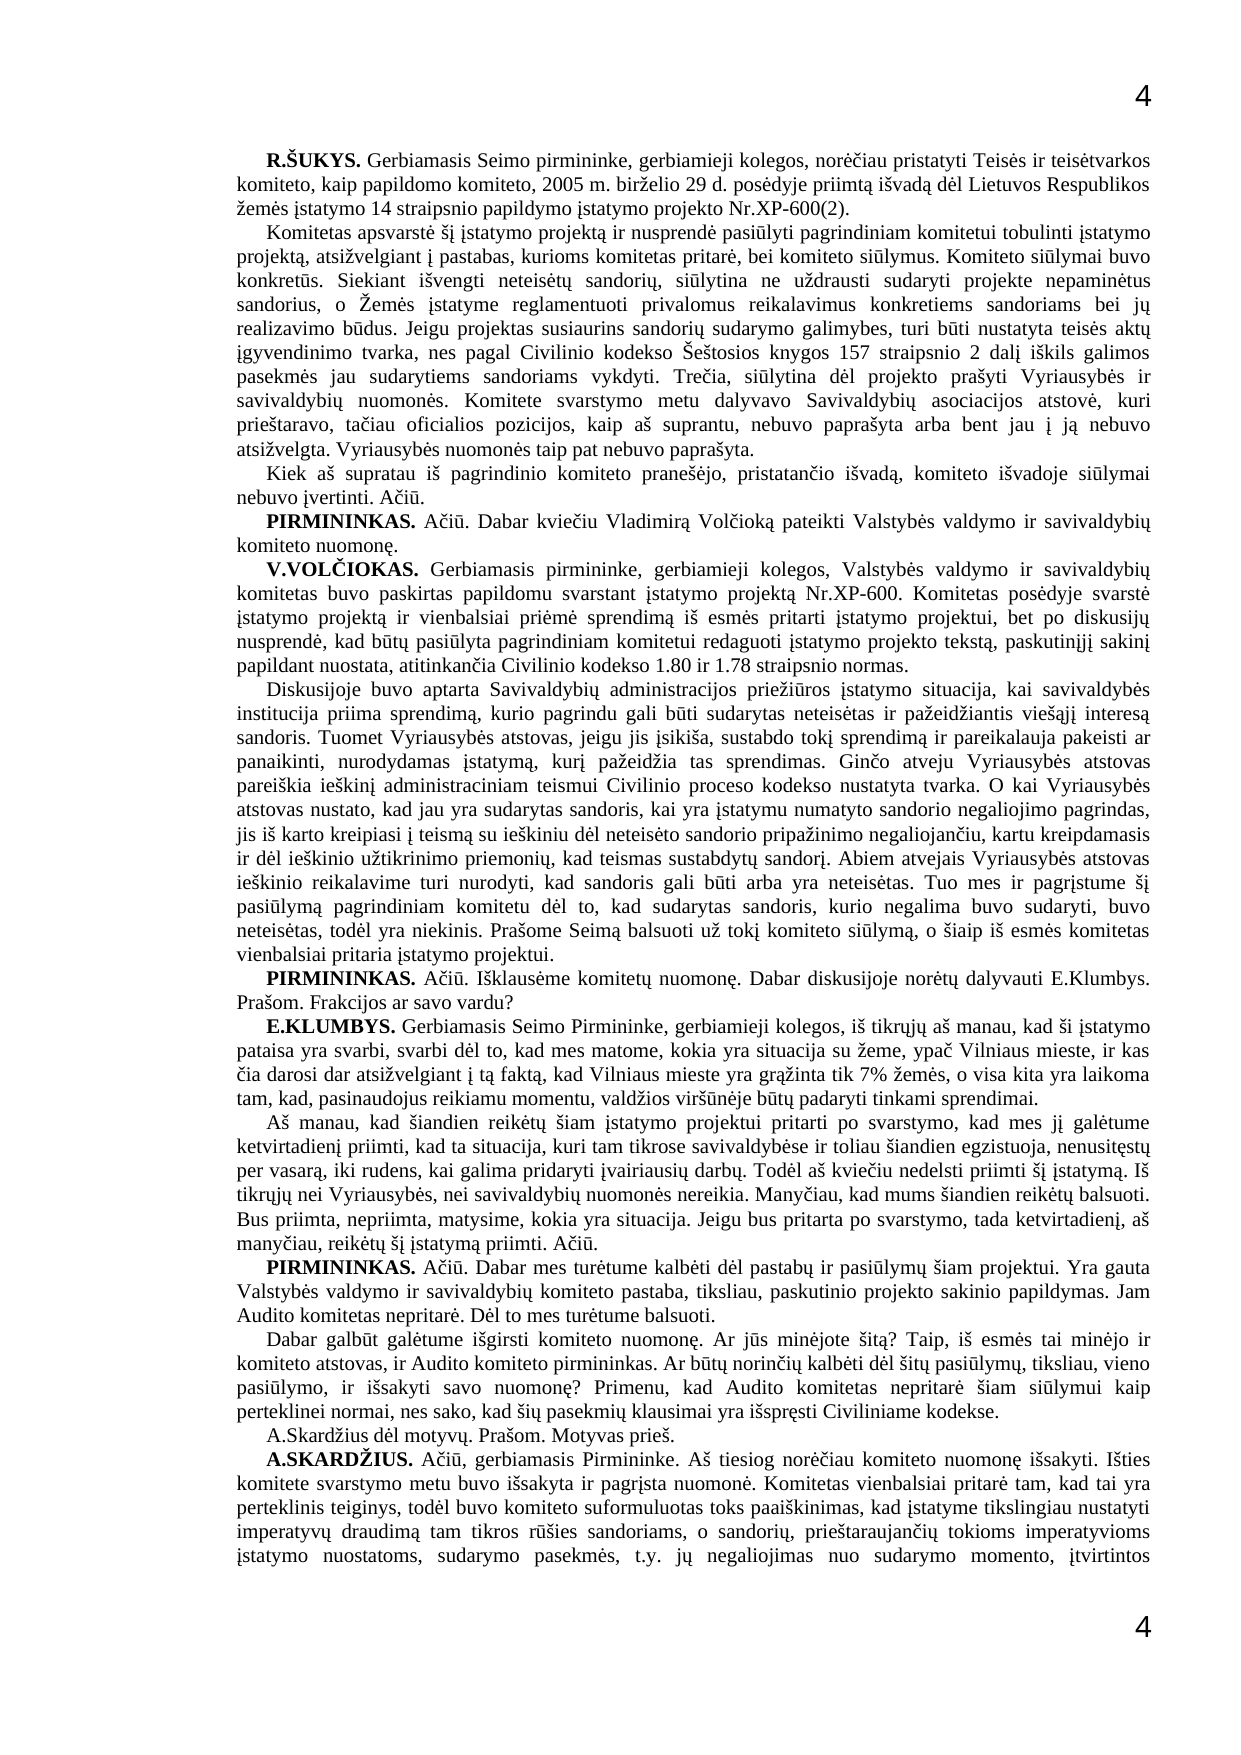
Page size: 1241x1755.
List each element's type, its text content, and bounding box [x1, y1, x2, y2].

text A.SKARDŽIUS. Ačiū, gerbiamasis Pirmininke. Aš tiesiog norėčiau komiteto nuomonę išsakyti. Išties komitete svarstymo metu buvo išsakyta ir pagrįsta nuomonė. Komitetas vienbalsiai pritarė tam, kad tai yra perteklinis teiginys, todėl buvo komiteto suformuluotas toks paaiškinimas, kad įstatyme tikslingiau nustatyti imperatyvų draudimą tam tikros rūšies sandoriams, o sandorių, prieštaraujančių tokioms imperatyvioms įstatymo nuostatoms, sudarymo pasekmės, t.y. jų negaliojimas nuo sudarymo momento, įtvirtintos [236, 1447, 1152, 1567]
text Aš manau, kad šiandien reikėtų šiam įstatymo projektui pritarti po svarstymo, kad mes jį galėtume ketvirtadienį priimti, kad ta situacija, kuri tam tikrose savivaldybėse ir toliau šiandien egzistuoja, nenusitęstų per vasarą, iki rudens, kai galima pridaryti įvairiausių darbų. Todėl aš kviečiu nedelsti priimti šį įstatymą. Iš tikrųjų nei Vyriausybės, nei savivaldybių nuomonės nereikia. Manyčiau, kad mums šiandien reikėtų balsuoti. Bus priimta, nepriimta, matysime, kokia yra situacija. Jeigu bus pritarta po svarstymo, tada ketvirtadienį, aš manyčiau, reikėtų šį įstatymą priimti. Ačiū. [236, 1110, 1152, 1254]
text E.KLUMBYS. Gerbiamasis Seimo Pirmininke, gerbiamieji kolegos, iš tikrųjų aš manau, kad ši įstatymo pataisa yra svarbi, svarbi dėl to, kad mes matome, kokia yra situacija su žeme, ypač Vilniaus mieste, ir kas čia darosi dar atsižvelgiant į tą faktą, kad Vilniaus mieste yra grąžinta tik 7% žemės, o visa kita yra laikoma tam, kad, pasinaudojus reikiamu momentu, valdžios viršūnėje būtų padaryti tinkami sprendimai. [236, 1014, 1152, 1110]
text PIRMININKAS. Ačiū. Išklausėme komitetų nuomonę. Dabar diskusijoje norėtų dalyvauti E.Klumbys. Prašom. Frakcijos ar savo vardu? [236, 966, 1152, 1014]
text Kiek aš supratau iš pagrindinio komiteto pranešėjo, pristatančio išvadą, komiteto išvadoje siūlymai nebuvo įvertinti. Ačiū. [236, 461, 1152, 509]
text PIRMININKAS. Ačiū. Dabar mes turėtume kalbėti dėl pastabų ir pasiūlymų šiam projektui. Yra gauta Valstybės valdymo ir savivaldybių komiteto pastaba, tiksliau, paskutinio projekto sakinio papildymas. Jam Audito komitetas nepritarė. Dėl to mes turėtume balsuoti. [236, 1254, 1152, 1327]
text Dabar galbūt galėtume išgirsti komiteto nuomonę. Ar jūs minėjote šitą? Taip, iš esmės tai minėjo ir komiteto atstovas, ir Audito komiteto pirmininkas. Ar būtų norinčių kalbėti dėl šitų pasiūlymų, tiksliau, vieno pasiūlymo, ir išsakyti savo nuomonę? Primenu, kad Audito komitetas nepritarė šiam siūlymui kaip perteklinei normai, nes sako, kad šių pasekmių klausimai yra išspręsti Civiliniame kodekse. [236, 1327, 1152, 1423]
text PIRMININKAS. Ačiū. Dabar kviečiu Vladimirą Volčioką pateikti Valstybės valdymo ir savivaldybių komiteto nuomonę. [236, 509, 1152, 557]
text Komitetas apsvarstė šį įstatymo projektą ir nusprendė pasiūlyti pagrindiniam komitetui tobulinti įstatymo projektą, atsižvelgiant į pastabas, kurioms komitetas pritarė, bei komiteto siūlymus. Komiteto siūlymai buvo konkretūs. Siekiant išvengti neteisėtų sandorių, siūlytina ne uždrausti sudaryti projekte nepaminėtus sandorius, o Žemės įstatyme reglamentuoti privalomus reikalavimus konkretiems sandoriams bei jų realizavimo būdus. Jeigu projektas susiaurins sandorių sudarymo galimybes, turi būti nustatyta teisės aktų įgyvendinimo tvarka, nes pagal Civilinio kodekso Šeštosios knygos 157 straipsnio 2 dalį iškils galimos pasekmės jau sudarytiems sandoriams vykdyti. Trečia, siūlytina dėl projekto prašyti Vyriausybės ir savivaldybių nuomonės. Komitete svarstymo metu dalyvavo Savivaldybių asociacijos atstovė, kuri prieštaravo, tačiau oficialios pozicijos, kaip aš suprantu, nebuvo paprašyta arba bent jau į ją nebuvo atsižvelgta. Vyriausybės nuomonės taip pat nebuvo paprašyta. [236, 220, 1152, 461]
text V.VOLČIOKAS. Gerbiamasis pirmininke, gerbiamieji kolegos, Valstybės valdymo ir savivaldybių komitetas buvo paskirtas papildomu svarstant įstatymo projektą Nr.XP-600. Komitetas posėdyje svarstė įstatymo projektą ir vienbalsiai priėmė sprendimą iš esmės pritarti įstatymo projektui, bet po diskusijų nusprendė, kad būtų pasiūlyta pagrindiniam komitetui redaguoti įstatymo projekto tekstą, paskutinįjį sakinį papildant nuostata, atitinkančia Civilinio kodekso 1.80 ir 1.78 straipsnio normas. [236, 557, 1152, 677]
text A.Skardžius dėl motyvų. Prašom. Motyvas prieš. [236, 1423, 1152, 1447]
text R.ŠUKYS. Gerbiamasis Seimo pirmininke, gerbiamieji kolegos, norėčiau pristatyti Teisės ir teisėtvarkos komiteto, kaip papildomo komiteto, 2005 m. birželio 29 d. posėdyje priimtą išvadą dėl Lietuvos Respublikos žemės įstatymo 14 straipsnio papildymo įstatymo projekto Nr.XP-600(2). [236, 148, 1152, 220]
text Diskusijoje buvo aptarta Savivaldybių administracijos priežiūros įstatymo situacija, kai savivaldybės institucija priima sprendimą, kurio pagrindu gali būti sudarytas neteisėtas ir pažeidžiantis viešąjį interesą sandoris. Tuomet Vyriausybės atstovas, jeigu jis įsikiša, sustabdo tokį sprendimą ir pareikalauja pakeisti ar panaikinti, nurodydamas įstatymą, kurį pažeidžia tas sprendimas. Ginčo atveju Vyriausybės atstovas pareiškia ieškinį administraciniam teismui Civilinio proceso kodekso nustatyta tvarka. O kai Vyriausybės atstovas nustato, kad jau yra sudarytas sandoris, kai yra įstatymu numatyto sandorio negaliojimo pagrindas, jis iš karto kreipiasi į teismą su ieškiniu dėl neteisėto sandorio pripažinimo negaliojančiu, kartu kreipdamasis ir dėl ieškinio užtikrinimo priemonių, kad teismas sustabdytų sandorį. Abiem atvejais Vyriausybės atstovas ieškinio reikalavime turi nurodyti, kad sandoris gali būti arba yra neteisėtas. Tuo mes ir pagrįstume šį pasiūlymą pagrindiniam komitetu dėl to, kad sudarytas sandoris, kurio negalima buvo sudaryti, buvo neteisėtas, todėl yra niekinis. Prašome Seimą balsuoti už tokį komiteto siūlymą, o šiaip iš esmės komitetas vienbalsiai pritaria įstatymo projektui. [236, 677, 1152, 966]
